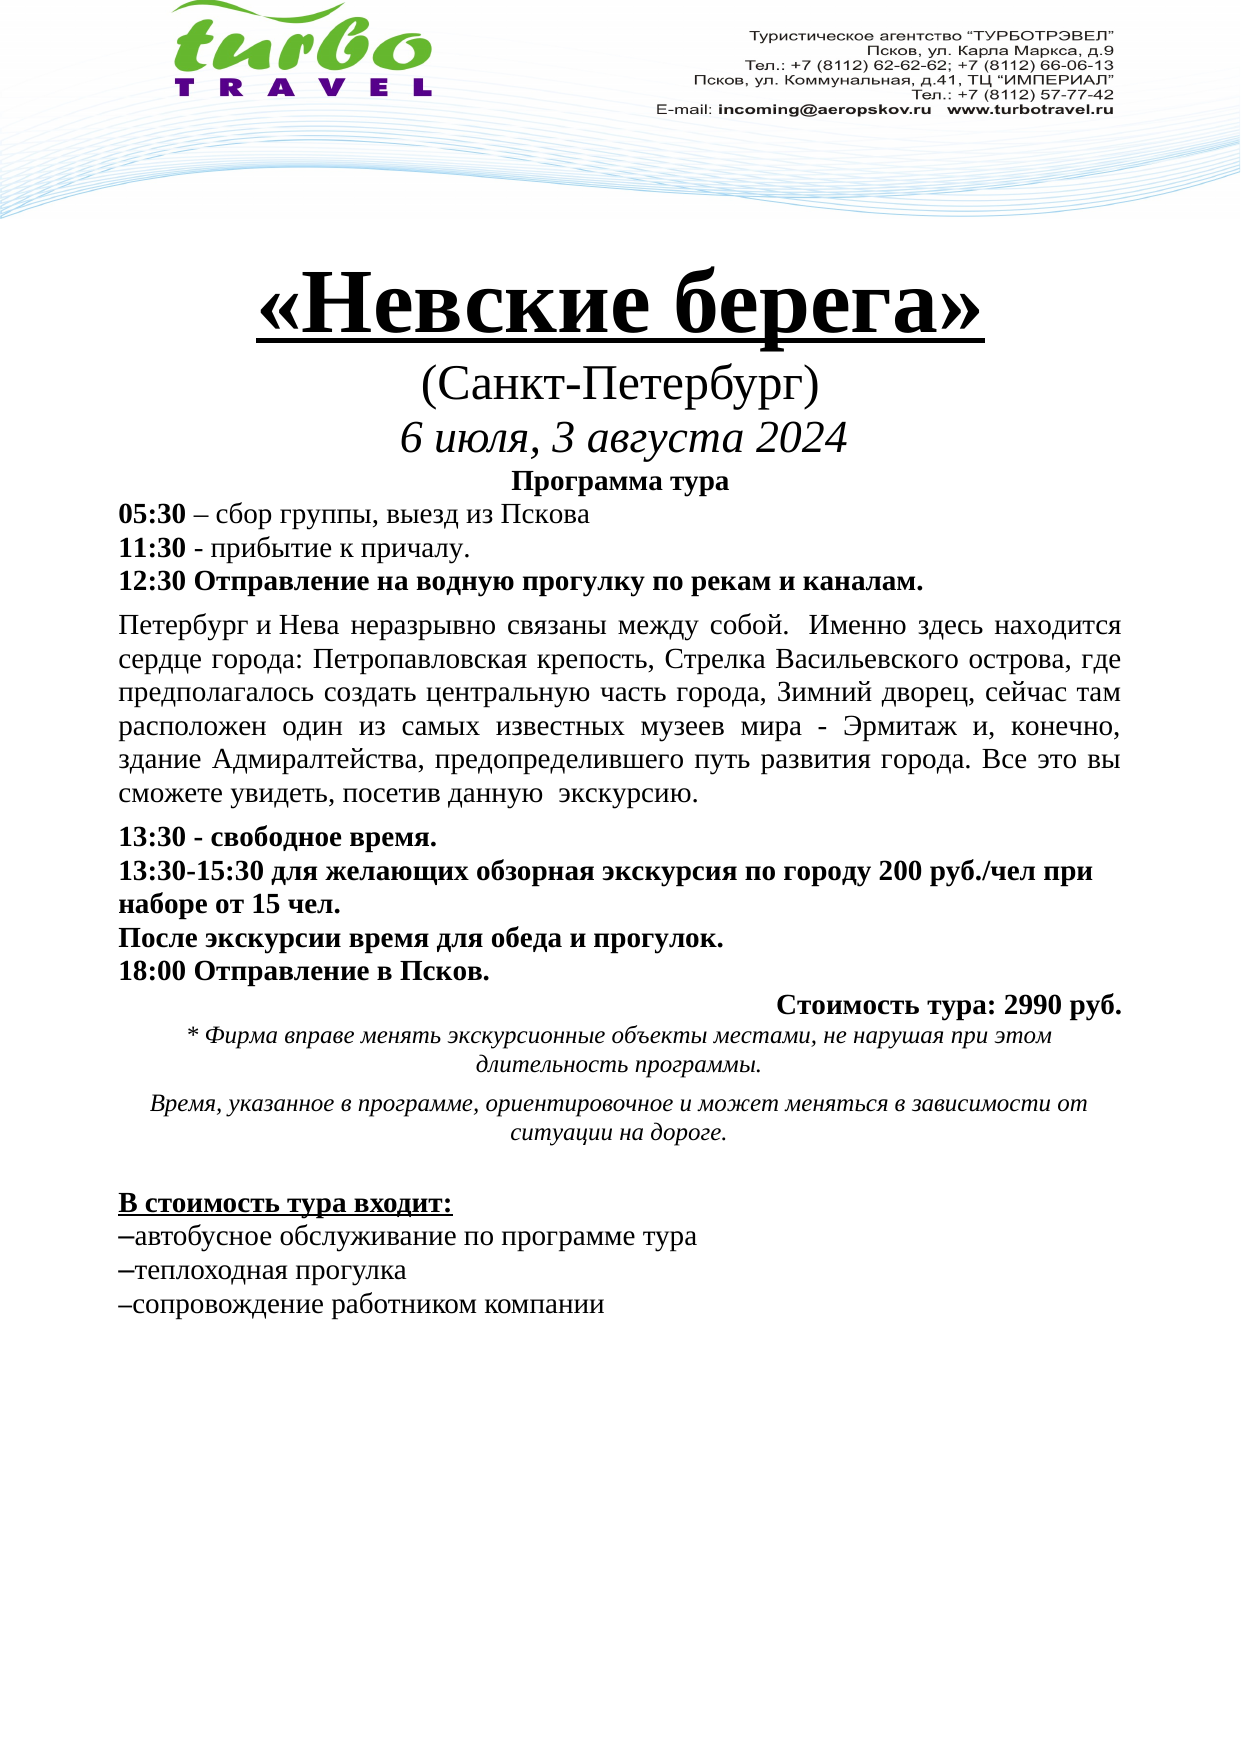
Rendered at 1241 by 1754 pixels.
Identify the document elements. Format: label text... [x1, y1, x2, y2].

list теплоходная прогулка [118, 1252, 1122, 1286]
list автобусное обслуживание по программе тура [118, 1218, 1122, 1252]
text Стоимость тура: 2990 руб. [118, 987, 1122, 1020]
text 6 июля, 3 августа 2024 [118, 410, 1122, 463]
text «Невские берега» [118, 247, 1122, 353]
text Время, указанное в программе, ориентировочное и может меняться в зависимости от ситуации на дороге. [118, 1088, 1122, 1146]
text В стоимость тура входит: [118, 1185, 1122, 1218]
text 13:30-15:30 для желающих обзорная экскурсия по городу 200 руб./чел при наборе от 15 чел. [118, 853, 1122, 920]
text * Фирма вправе менять экскурсионные объекты местами, не нарушая при этом длительность программы. [118, 1020, 1122, 1078]
text (Санкт-Петербург) [118, 353, 1122, 410]
list сопровождение работником компании [118, 1286, 1122, 1319]
text 12:30 Отправление на водную прогулку по рекам и каналам. [118, 563, 1122, 597]
text После экскурсии время для обеда и прогулок. [118, 920, 1122, 953]
text 18:00 Отправление в Псков. [118, 953, 1122, 987]
text Петербург и Нева неразрывно связаны между собой. Именно здесь находится сердце города: Петропавловская крепость, Стрелка Васильевского острова, где предполагалось создать центральную часть города, Зимний дворец, сейчас там расположен один из самых известных музеев мира - Эрмитаж и, конечно, здание Адмиралтейства, предопределившего путь развития города. Все это вы сможете увидеть, посетив данную экскурсию. [118, 607, 1122, 809]
text 11:30 - прибытие к причалу. [118, 530, 1122, 563]
text 13:30 - свободное время. [118, 819, 1122, 853]
text 05:30 – сбор группы, выезд из Пскова [118, 496, 1122, 530]
text Программа тура [118, 463, 1122, 496]
